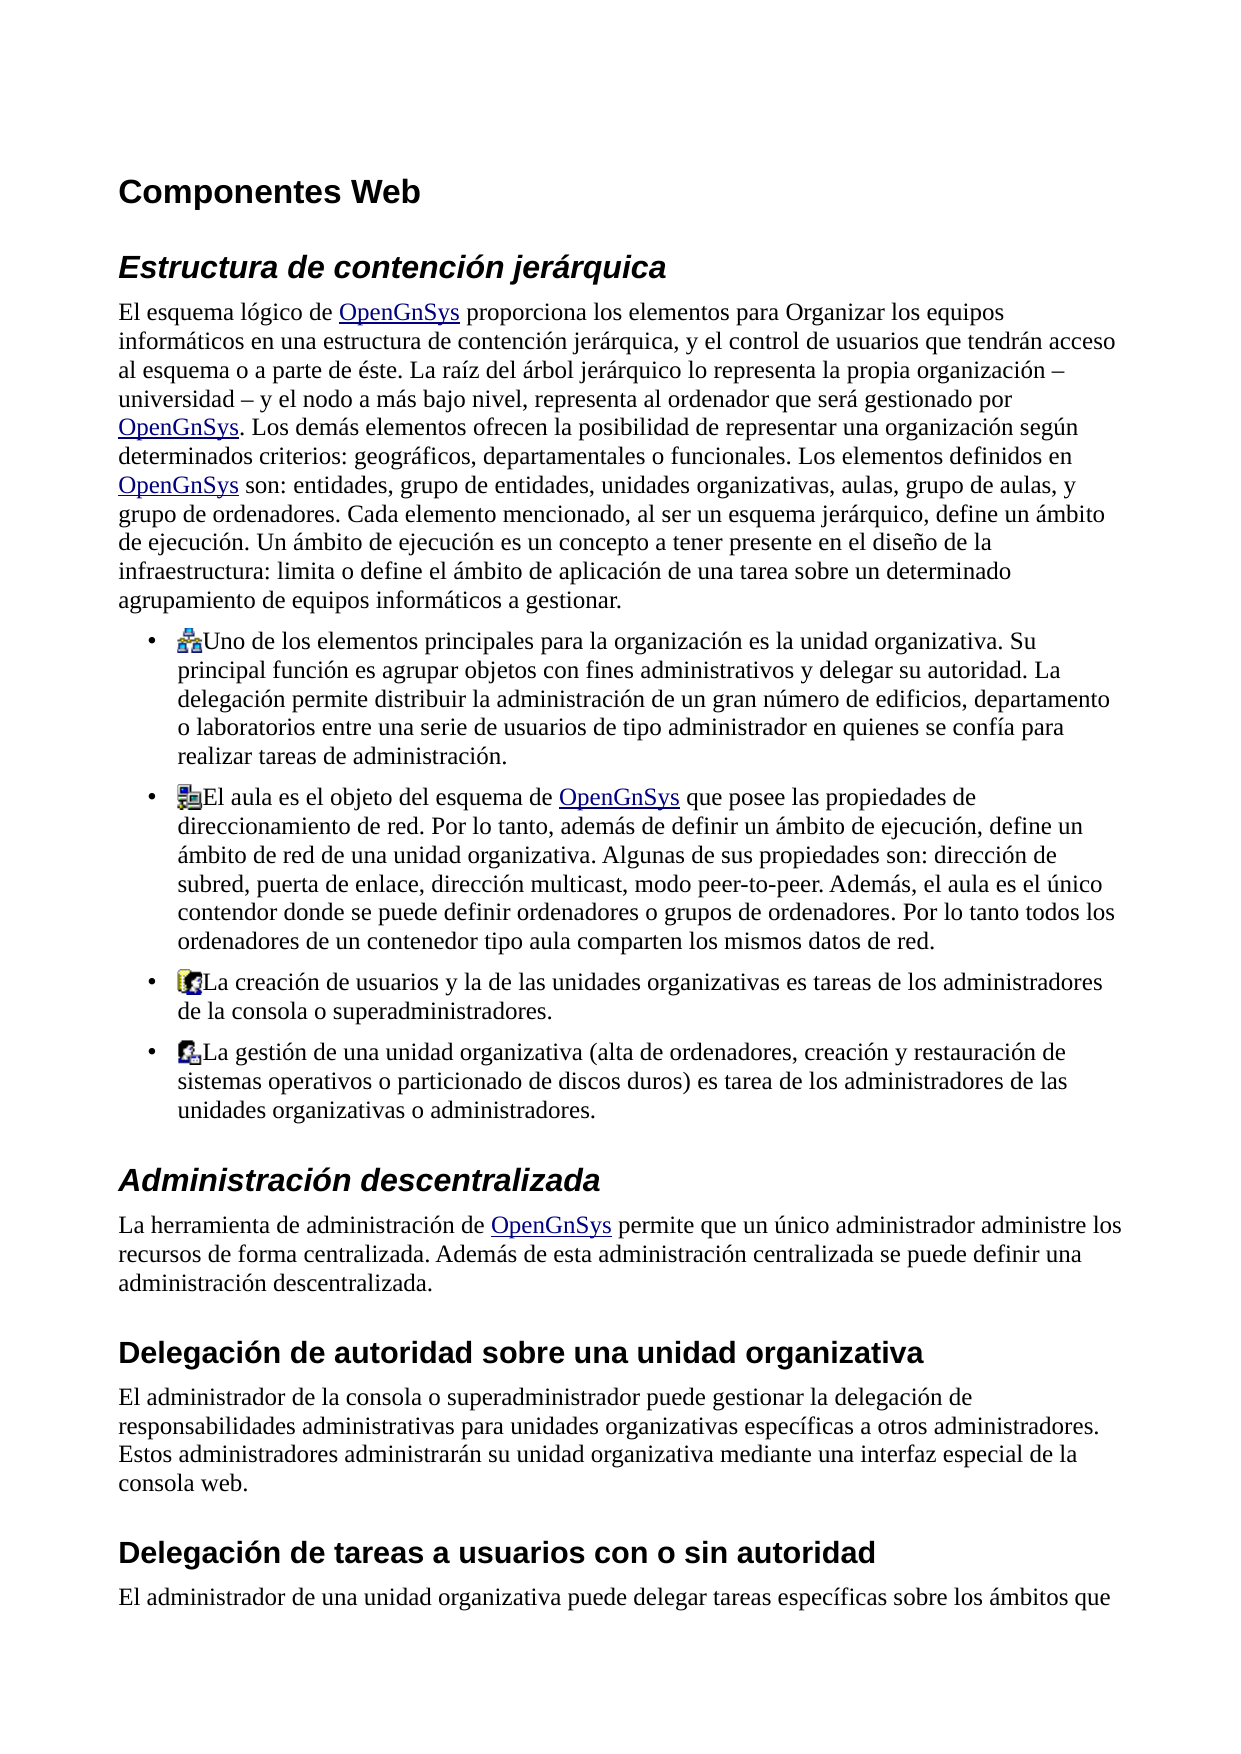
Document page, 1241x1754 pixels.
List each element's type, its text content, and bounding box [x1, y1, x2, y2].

subtitle Estructura de contención jerárquica [118, 248, 1122, 285]
subtitle Componentes Web [118, 172, 1122, 211]
list Uno de los elementos principales para la organización es la unidad organizativa. Su principal función es agrupar objetos con fines administrativos y delegar su autoridad. La delegación permite distribuir la administración de un gran número de edificios, departamento o laboratorios entre una serie de usuarios de tipo administrador en quienes se confía para realizar tareas de administración. [148, 626, 1122, 770]
text La herramienta de administración de OpenGnSys permite que un único administrador administre los recursos de forma centralizada. Además de esta administración centralizada se puede definir una administración descentralizada. [118, 1211, 1122, 1297]
subtitle Delegación de autoridad sobre una unidad organizativa [118, 1334, 1122, 1369]
text El esquema lógico de OpenGnSys proporciona los elementos para Organizar los equipos informáticos en una estructura de contención jerárquica, y el control de usuarios que tendrán acceso al esquema o a parte de éste. La raíz del árbol jerárquico lo representa la propia organización – universidad – y el nodo a más bajo nivel, representa al ordenador que será gestionado por OpenGnSys. Los demás elementos ofrecen la posibilidad de representar una organización según determinados criterios: geográficos, departamentales o funcionales. Los elementos definidos en OpenGnSys son: entidades, grupo de entidades, unidades organizativas, aulas, grupo de aulas, y grupo de ordenadores. Cada elemento mencionado, al ser un esquema jerárquico, define un ámbito de ejecución. Un ámbito de ejecución es un concepto a tener presente en el diseño de la infraestructura: limita o define el ámbito de aplicación de una tarea sobre un determinado agrupamiento de equipos informáticos a gestionar. [118, 297, 1122, 614]
subtitle Delegación de tareas a usuarios con o sin autoridad [118, 1534, 1122, 1570]
list La gestión de una unidad organizativa (alta de ordenadores, creación y restauración de sistemas operativos o particionado de discos duros) es tarea de los administradores de las unidades organizativas o administradores. [148, 1037, 1122, 1124]
text El administrador de una unidad organizativa puede delegar tareas específicas sobre los ámbitos que [118, 1582, 1122, 1611]
text El administrador de la consola o superadministrador puede gestionar la delegación de responsabilidades administrativas para unidades organizativas específicas a otros administradores. Estos administradores administrarán su unidad organizativa mediante una interfaz especial de la consola web. [118, 1382, 1122, 1497]
subtitle Administración descentralizada [118, 1161, 1122, 1198]
list El aula es el objeto del esquema de OpenGnSys que posee las propiedades de direccionamiento de red. Por lo tanto, además de definir un ámbito de ejecución, define un ámbito de red de una unidad organizativa. Algunas de sus propiedades son: dirección de subred, puerta de enlace, dirección multicast, modo peer-to-peer. Además, el aula es el único contendor donde se puede definir ordenadores o grupos de ordenadores. Por lo tanto todos los ordenadores de un contenedor tipo aula comparten los mismos datos de red. [148, 782, 1122, 955]
list La creación de usuarios y la de las unidades organizativas es tareas de los administradores de la consola o superadministradores. [148, 967, 1122, 1025]
